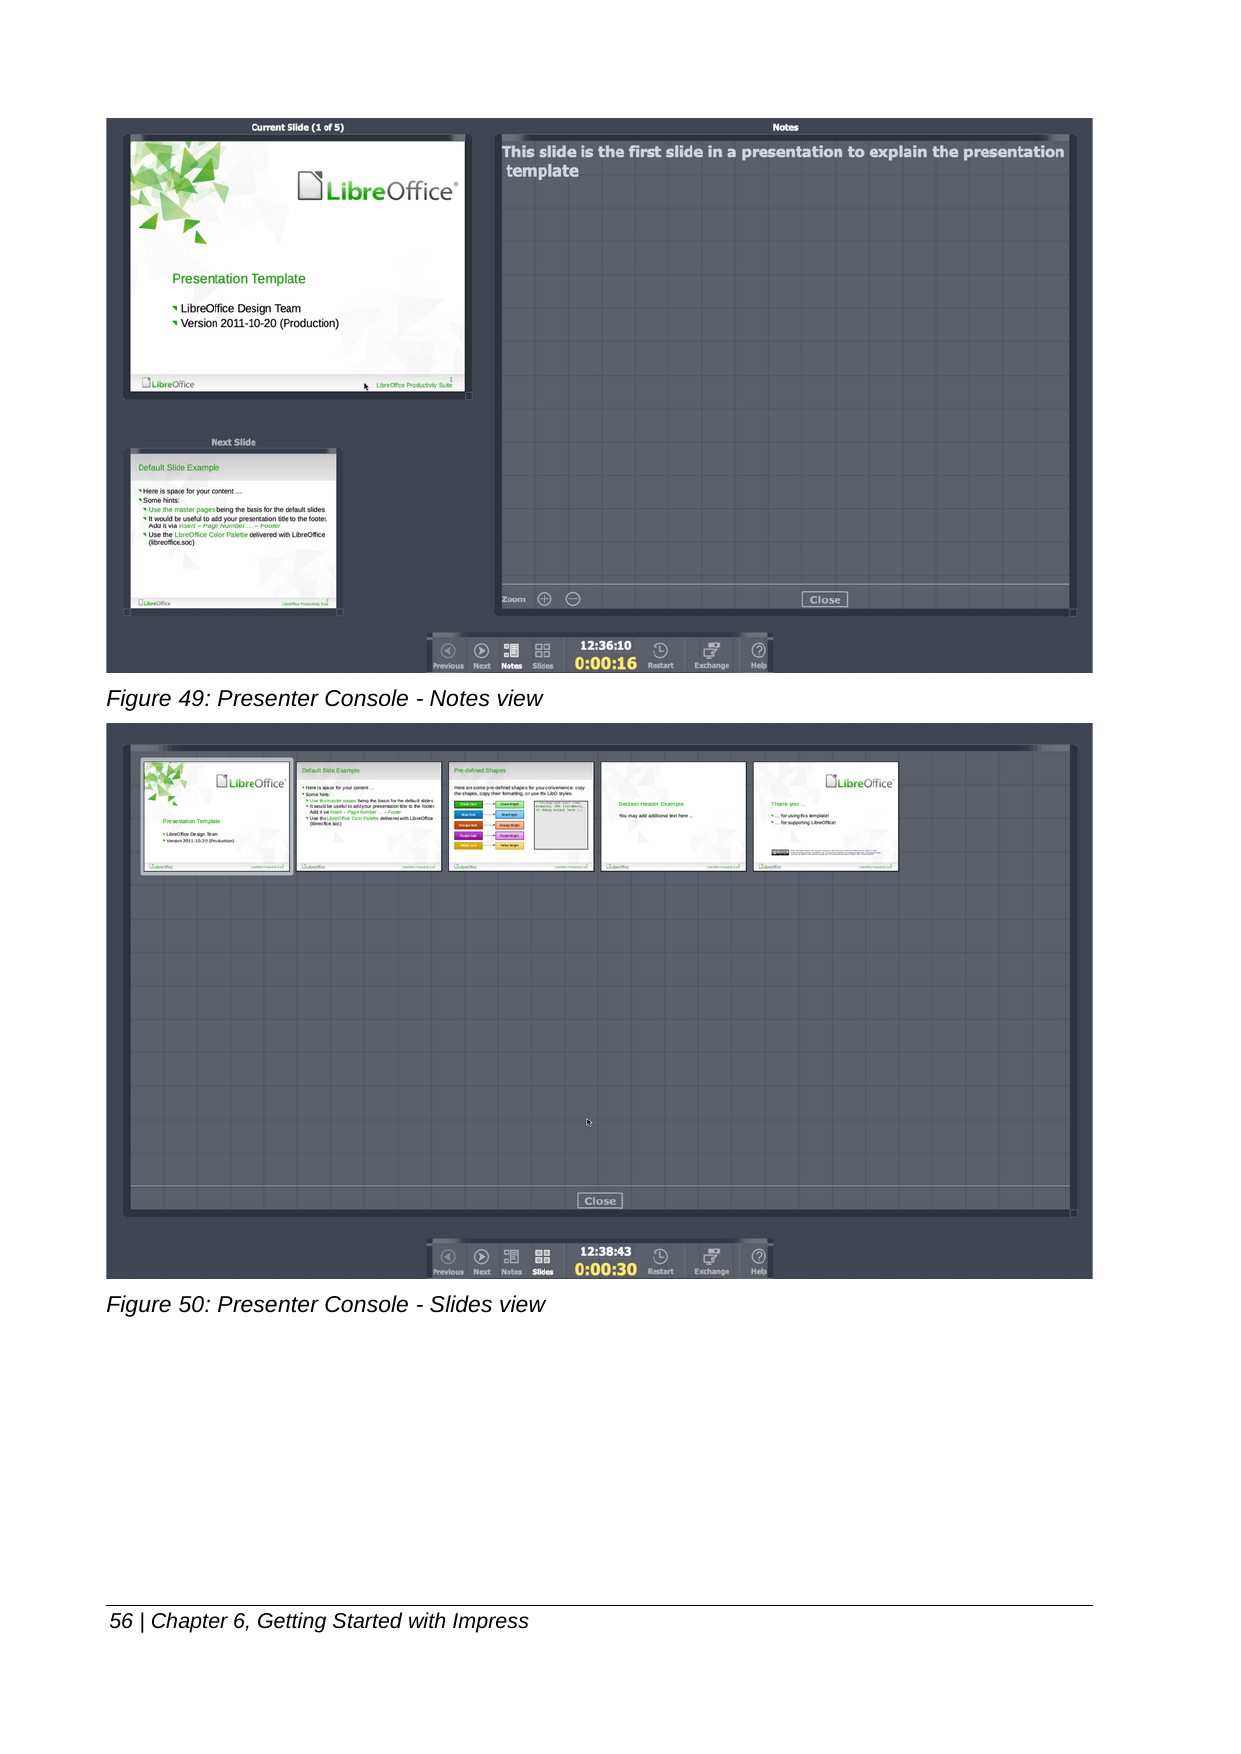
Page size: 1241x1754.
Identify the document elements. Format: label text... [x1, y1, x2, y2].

text Figure 50: Presenter Console - Slides view [106, 1290, 1093, 1317]
picture [106, 723, 1093, 1279]
text Figure 49: Presenter Console - Notes view [106, 684, 1093, 712]
picture [106, 118, 1093, 673]
